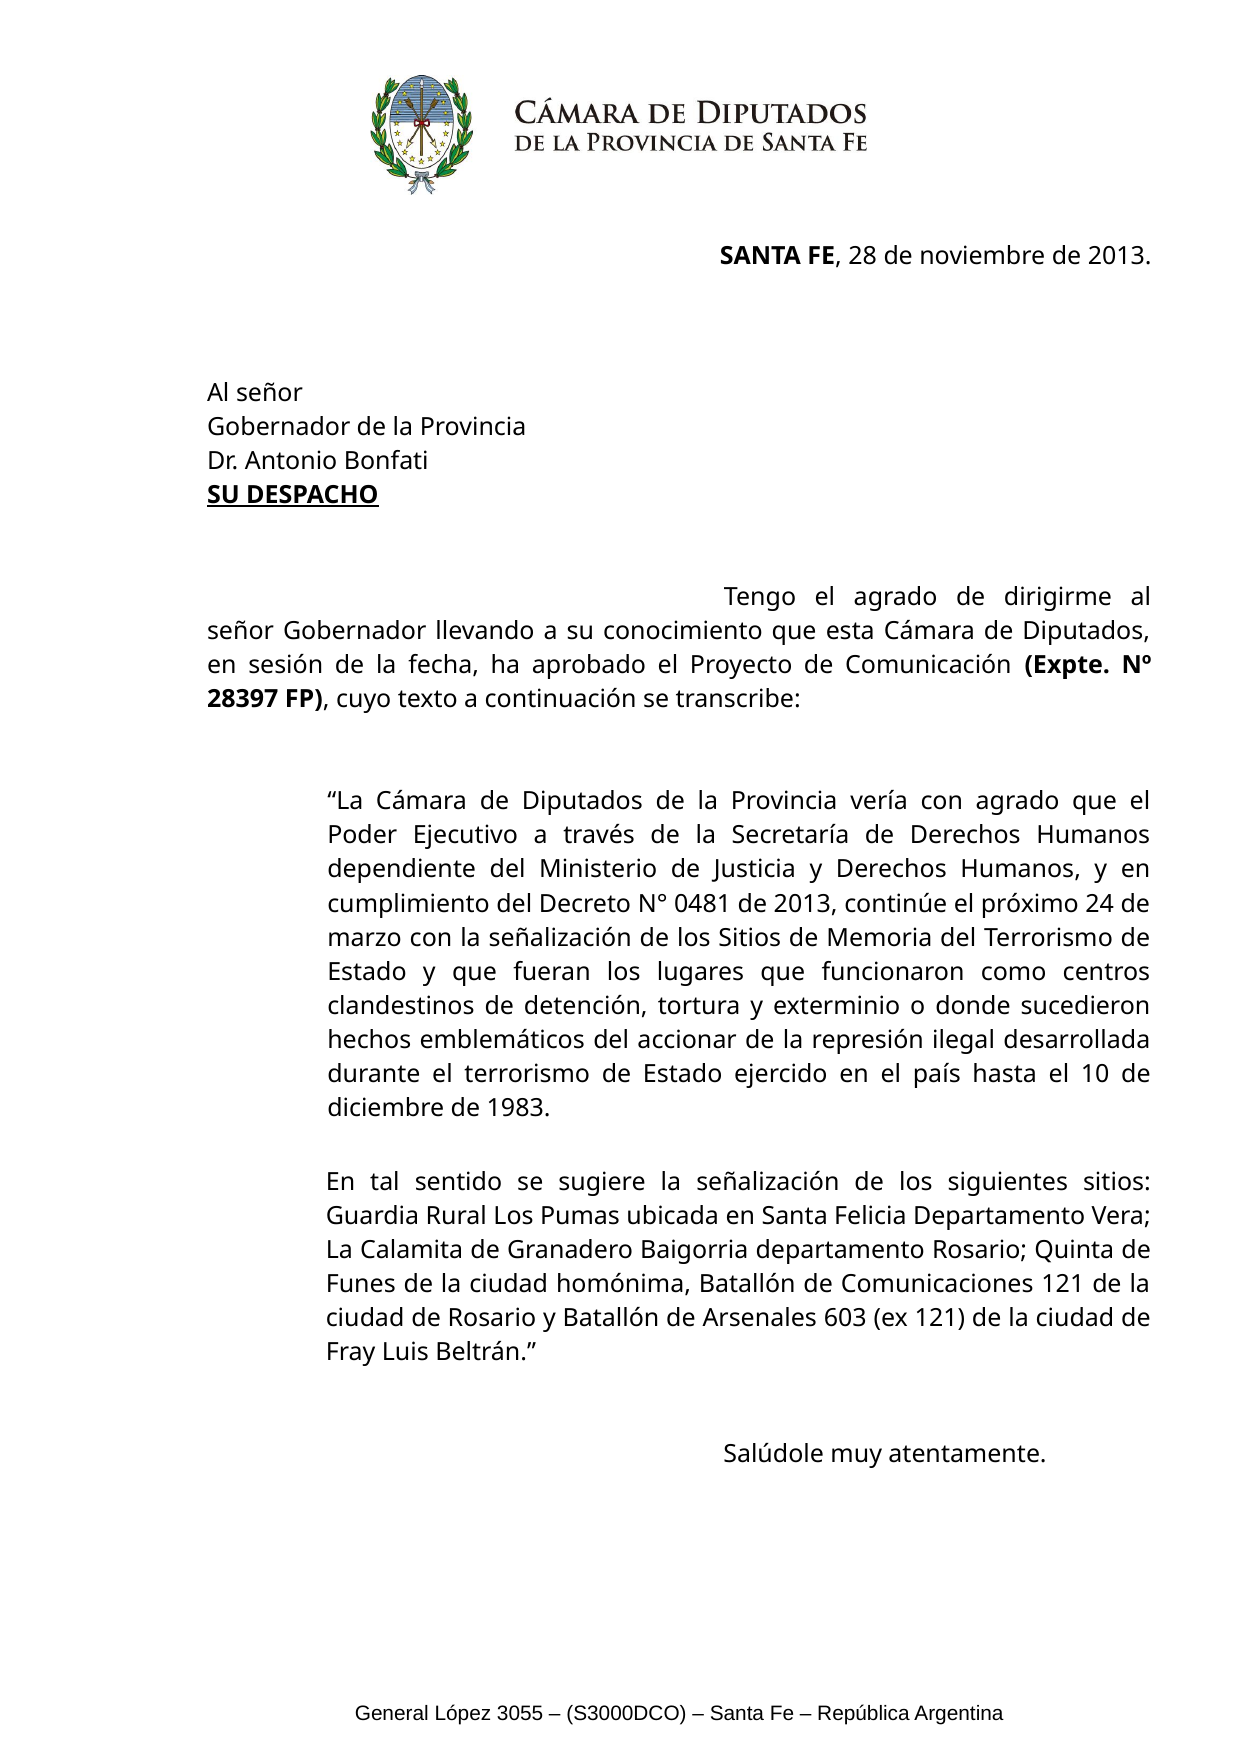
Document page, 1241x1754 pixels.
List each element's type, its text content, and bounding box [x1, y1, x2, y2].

text Salúdole muy atentamente. [649, 1436, 1152, 1470]
text Gobernador de la Provincia [207, 408, 1152, 442]
text Dr. Antonio Bonfati [207, 442, 1152, 476]
text SU DESPACHO [207, 476, 1152, 511]
text SANTA FE, 28 de noviembre de 2013. [207, 238, 1152, 272]
text Al señor [207, 374, 1152, 408]
text “La Cámara de Diputados de la Provincia vería con agrado que el Poder Ejecutivo a través de la Secretaría de Derechos Humanos dependiente del Ministerio de Justicia y Derechos Humanos, y en cumplimiento del Decreto N° 0481 de 2013, continúe el próximo 24 de marzo con la señalización de los Sitios de Memoria del Terrorismo de Estado y que fueran los lugares que funcionaron como centros clandestinos de detención, tortura y exterminio o donde sucedieron hechos emblemáticos del accionar de la represión ilegal desarrollada durante el terrorismo de Estado ejercido en el país hasta el 10 de diciembre de 1983. [327, 783, 1152, 1124]
picture [370, 75, 867, 199]
text Tengo el agrado de dirigirme al señor Gobernador llevando a su conocimiento que esta Cámara de Diputados, en sesión de la fecha, ha aprobado el Proyecto de Comunicación (Expte. Nº 28397 FP), cuyo texto a continuación se transcribe: [207, 579, 1152, 715]
text En tal sentido se sugiere la señalización de los siguientes sitios: Guardia Rural Los Pumas ubicada en Santa Felicia Departamento Vera; La Calamita de Granadero Baigorria departamento Rosario; Quinta de Funes de la ciudad homónima, Batallón de Comunicaciones 121 de la ciudad de Rosario y Batallón de Arsenales 603 (ex 121) de la ciudad de Fray Luis Beltrán.” [326, 1164, 1152, 1368]
